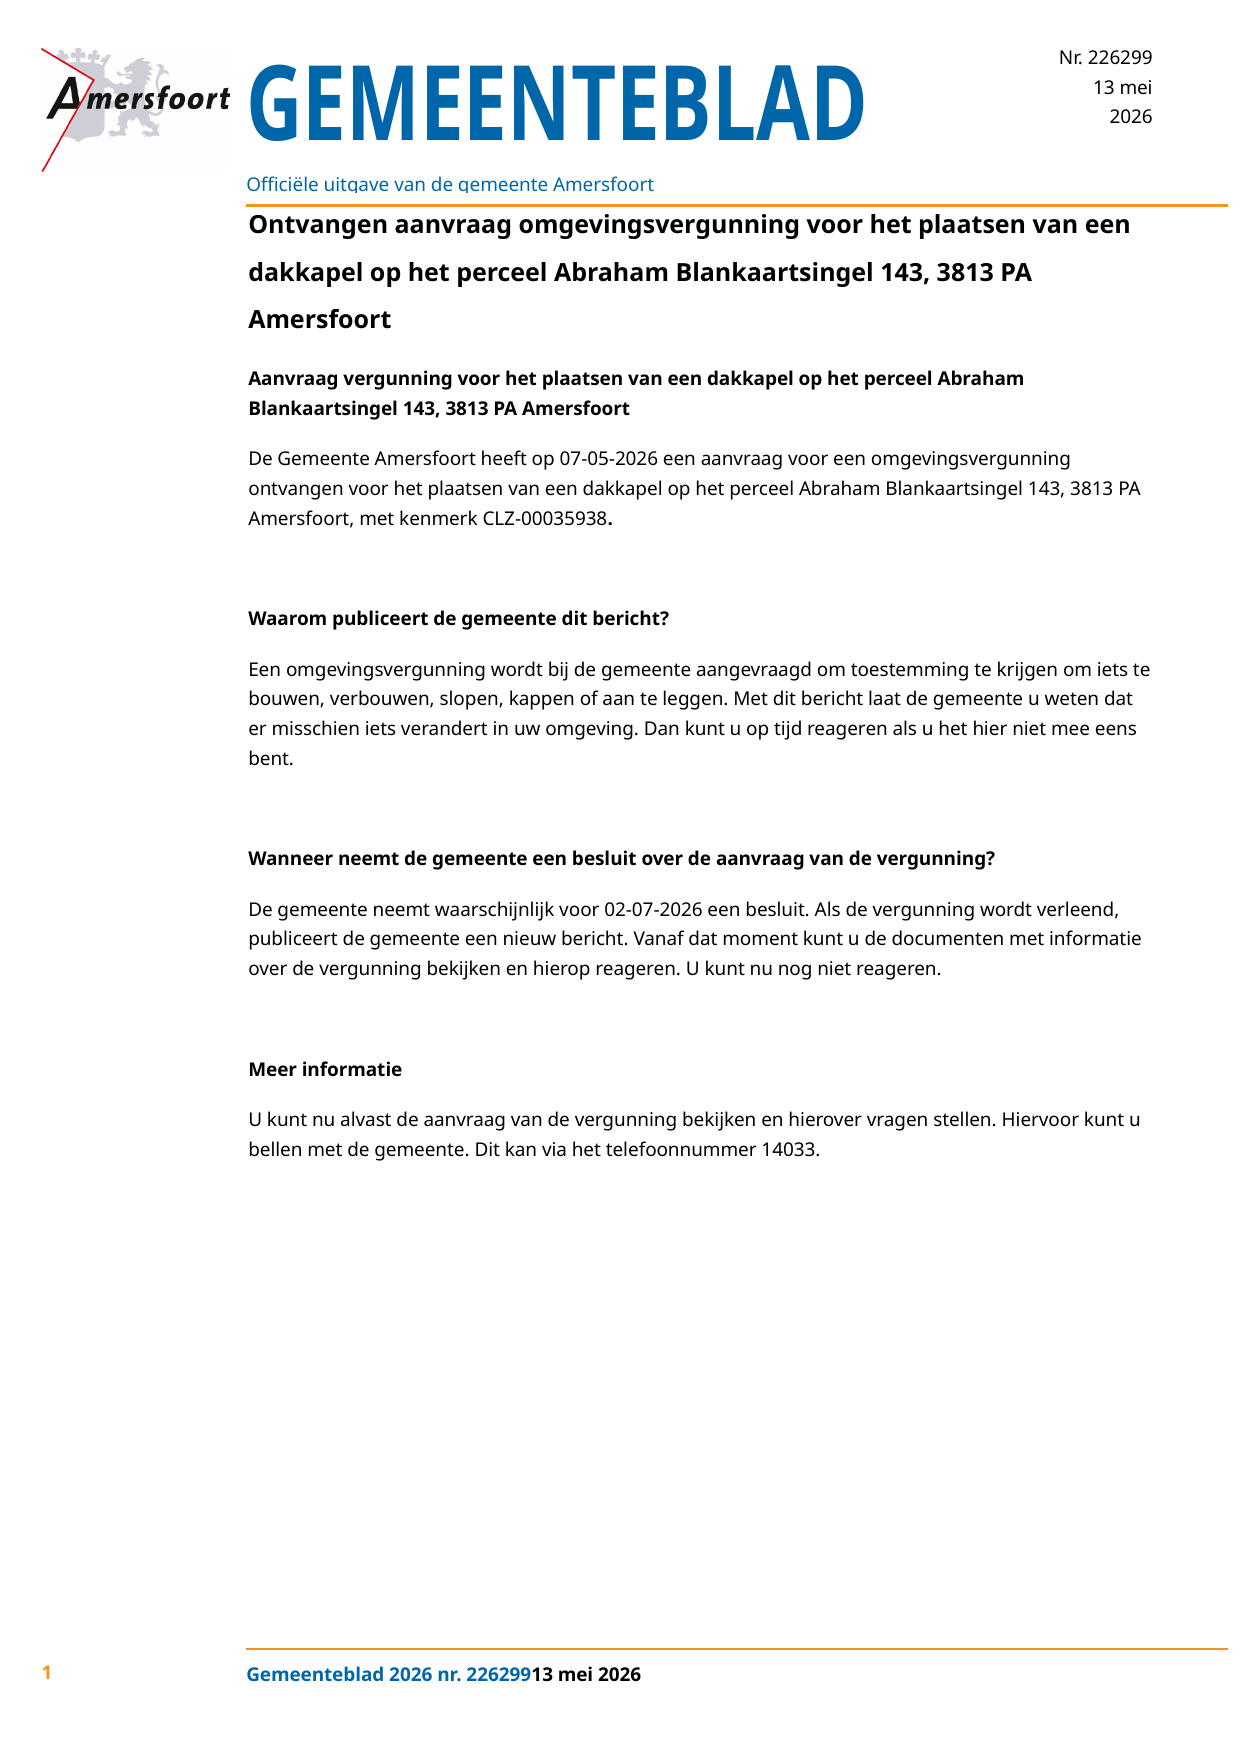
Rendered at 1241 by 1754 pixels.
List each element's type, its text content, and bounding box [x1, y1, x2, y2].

text Ontvangen aanvraag omgevingsvergunning voor het plaatsen van een dakkapel op het perceel Abraham Blankaartsingel 143, 3813 PA Amersfoort [248, 207, 1152, 336]
text Aanvraag vergunning voor het plaatsen van een dakkapel op het perceel Abraham Blankaartsingel 143, 3813 PA Amersfoort [248, 366, 1152, 421]
text De Gemeente Amersfoort heeft op 07-05-2026 een aanvraag voor een omgevingsvergunning ontvangen voor het plaatsen van een dakkapel op het perceel Abraham Blankaartsingel 143, 3813 PA Amersfoort, met kenmerk CLZ-00035938. [248, 446, 1152, 530]
text U kunt nu alvast de aanvraag van de vergunning bekijken en hierover vragen stellen. Hiervoor kunt u bellen met de gemeente. Dit kan via het telefoonnummer 14033. [248, 1106, 1152, 1162]
text Een omgevingsvergunning wordt bij de gemeente aangevraagd om toestemming te krijgen om iets te bouwen, verbouwen, slopen, kappen of aan te leggen. Met dit bericht laat de gemeente u weten dat er misschien iets verandert in uw omgeving. Dan kunt u op tijd reageren als u het hier niet mee eens bent. [248, 656, 1152, 770]
text Wanneer neemt de gemeente een besluit over de aanvraag van de vergunning? [248, 846, 1152, 871]
text Waarom publiceert de gemeente dit bericht? [248, 606, 1152, 631]
picture [41, 47, 231, 172]
text Meer informatie [248, 1056, 1152, 1082]
text De gemeente neemt waarschijnlijk voor 02-07-2026 een besluit. Als de vergunning wordt verleend, publiceert de gemeente een nieuw bericht. Vanaf dat moment kunt u de documenten met informatie over de vergunning bekijken en hierop reageren. U kunt nu nog niet reageren. [248, 896, 1152, 981]
